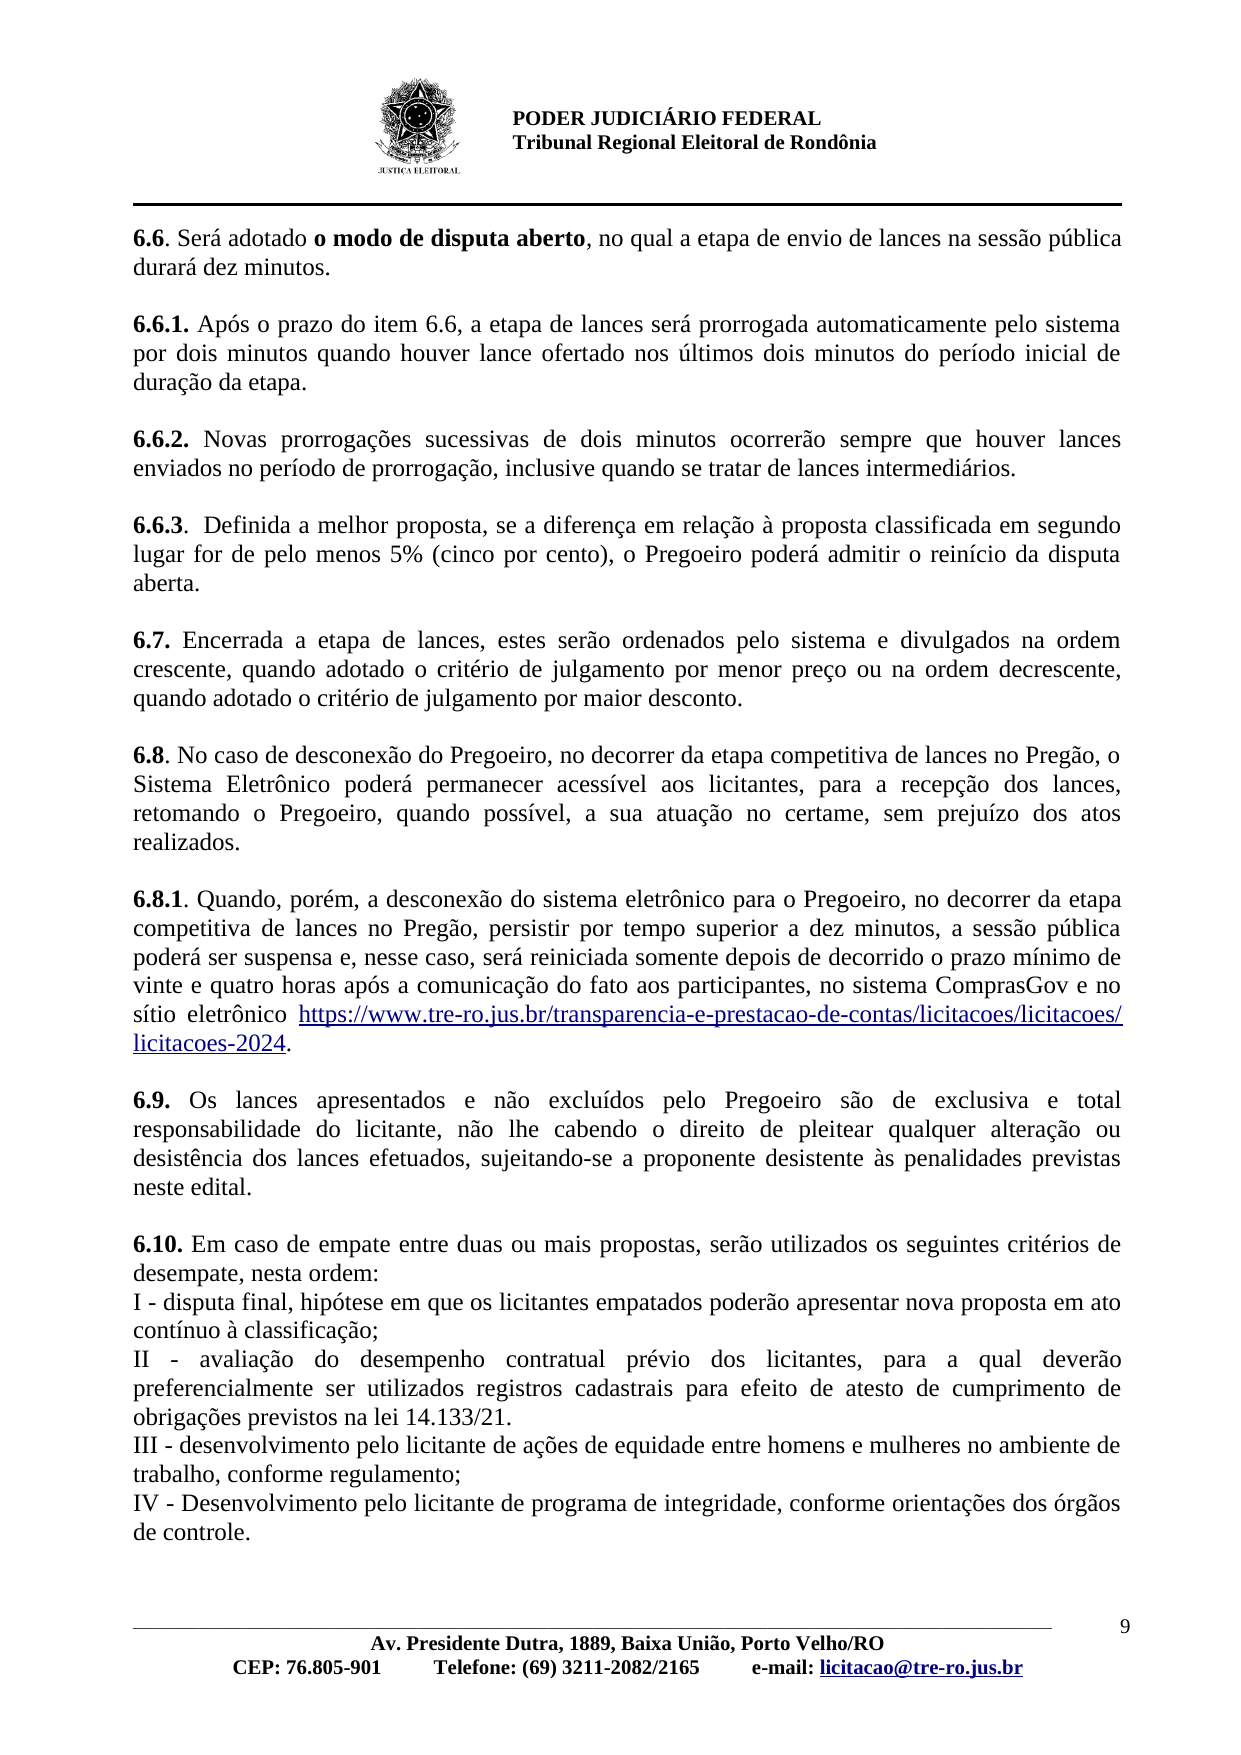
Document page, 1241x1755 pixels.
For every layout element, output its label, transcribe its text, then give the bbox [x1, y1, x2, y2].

text 6.6.3. Definida a melhor proposta, se a diferença em relação à proposta classificada em segundo lugar for de pelo menos 5% (cinco por cento), o Pregoeiro poderá admitir o reinício da disputa aberta. [133, 510, 1122, 597]
text 6.7. Encerrada a etapa de lances, estes serão ordenados pelo sistema e divulgados na ordem crescente, quando adotado o critério de julgamento por menor preço ou na ordem decrescente, quando adotado o critério de julgamento por maior desconto. [133, 625, 1122, 712]
text III - desenvolvimento pelo licitante de ações de equidade entre homens e mulheres no ambiente de trabalho, conforme regulamento; [133, 1430, 1122, 1488]
text I - disputa final, hipótese em que os licitantes empatados poderão apresentar nova proposta em ato contínuo à classificação; [133, 1287, 1122, 1344]
text 6.6. Será adotado o modo de disputa aberto, no qual a etapa de envio de lances na sessão pública durará dez minutos. [133, 223, 1122, 280]
text IV - Desenvolvimento pelo licitante de programa de integridade, conforme orientações dos órgãos de controle. [133, 1488, 1122, 1545]
text 6.6.1. Após o prazo do item 6.6, a etapa de lances será prorrogada automaticamente pelo sistema por dois minutos quando houver lance ofertado nos últimos dois minutos do período inicial de duração da etapa. [133, 309, 1122, 395]
text 6.8.1. Quando, porém, a desconexão do sistema eletrônico para o Pregoeiro, no decorrer da etapa competitiva de lances no Pregão, persistir por tempo superior a dez minutos, a sessão pública poderá ser suspensa e, nesse caso, será reiniciada somente depois de decorrido o prazo mínimo de vinte e quatro horas após a comunicação do fato aos participantes, no sistema ComprasGov e no sítio eletrônico https://www.tre-ro.jus.br/transparencia-e-prestacao-de-contas/licitacoes/licitacoes/licitacoes-2024. [133, 884, 1122, 1057]
text 6.8. No caso de desconexão do Pregoeiro, no decorrer da etapa competitiva de lances no Pregão, o Sistema Eletrônico poderá permanecer acessível aos licitantes, para a recepção dos lances, retomando o Pregoeiro, quando possível, a sua atuação no certame, sem prejuízo dos atos realizados. [133, 740, 1122, 855]
text II - avaliação do desempenho contratual prévio dos licitantes, para a qual deverão preferencialmente ser utilizados registros cadastrais para efeito de atesto de cumprimento de obrigações previstos na lei 14.133/21. [133, 1344, 1122, 1430]
text 6.10. Em caso de empate entre duas ou mais propostas, serão utilizados os seguintes critérios de desempate, nesta ordem: [133, 1229, 1122, 1287]
text 6.9. Os lances apresentados e não excluídos pelo Pregoeiro são de exclusiva e total responsabilidade do licitante, não lhe cabendo o direito de pleitear qualquer alteração ou desistência dos lances efetuados, sujeitando-se a proponente desistente às penalidades previstas neste edital. [133, 1085, 1122, 1200]
text 6.6.2. Novas prorrogações sucessivas de dois minutos ocorrerão sempre que houver lances enviados no período de prorrogação, inclusive quando se tratar de lances intermediários. [133, 424, 1122, 482]
